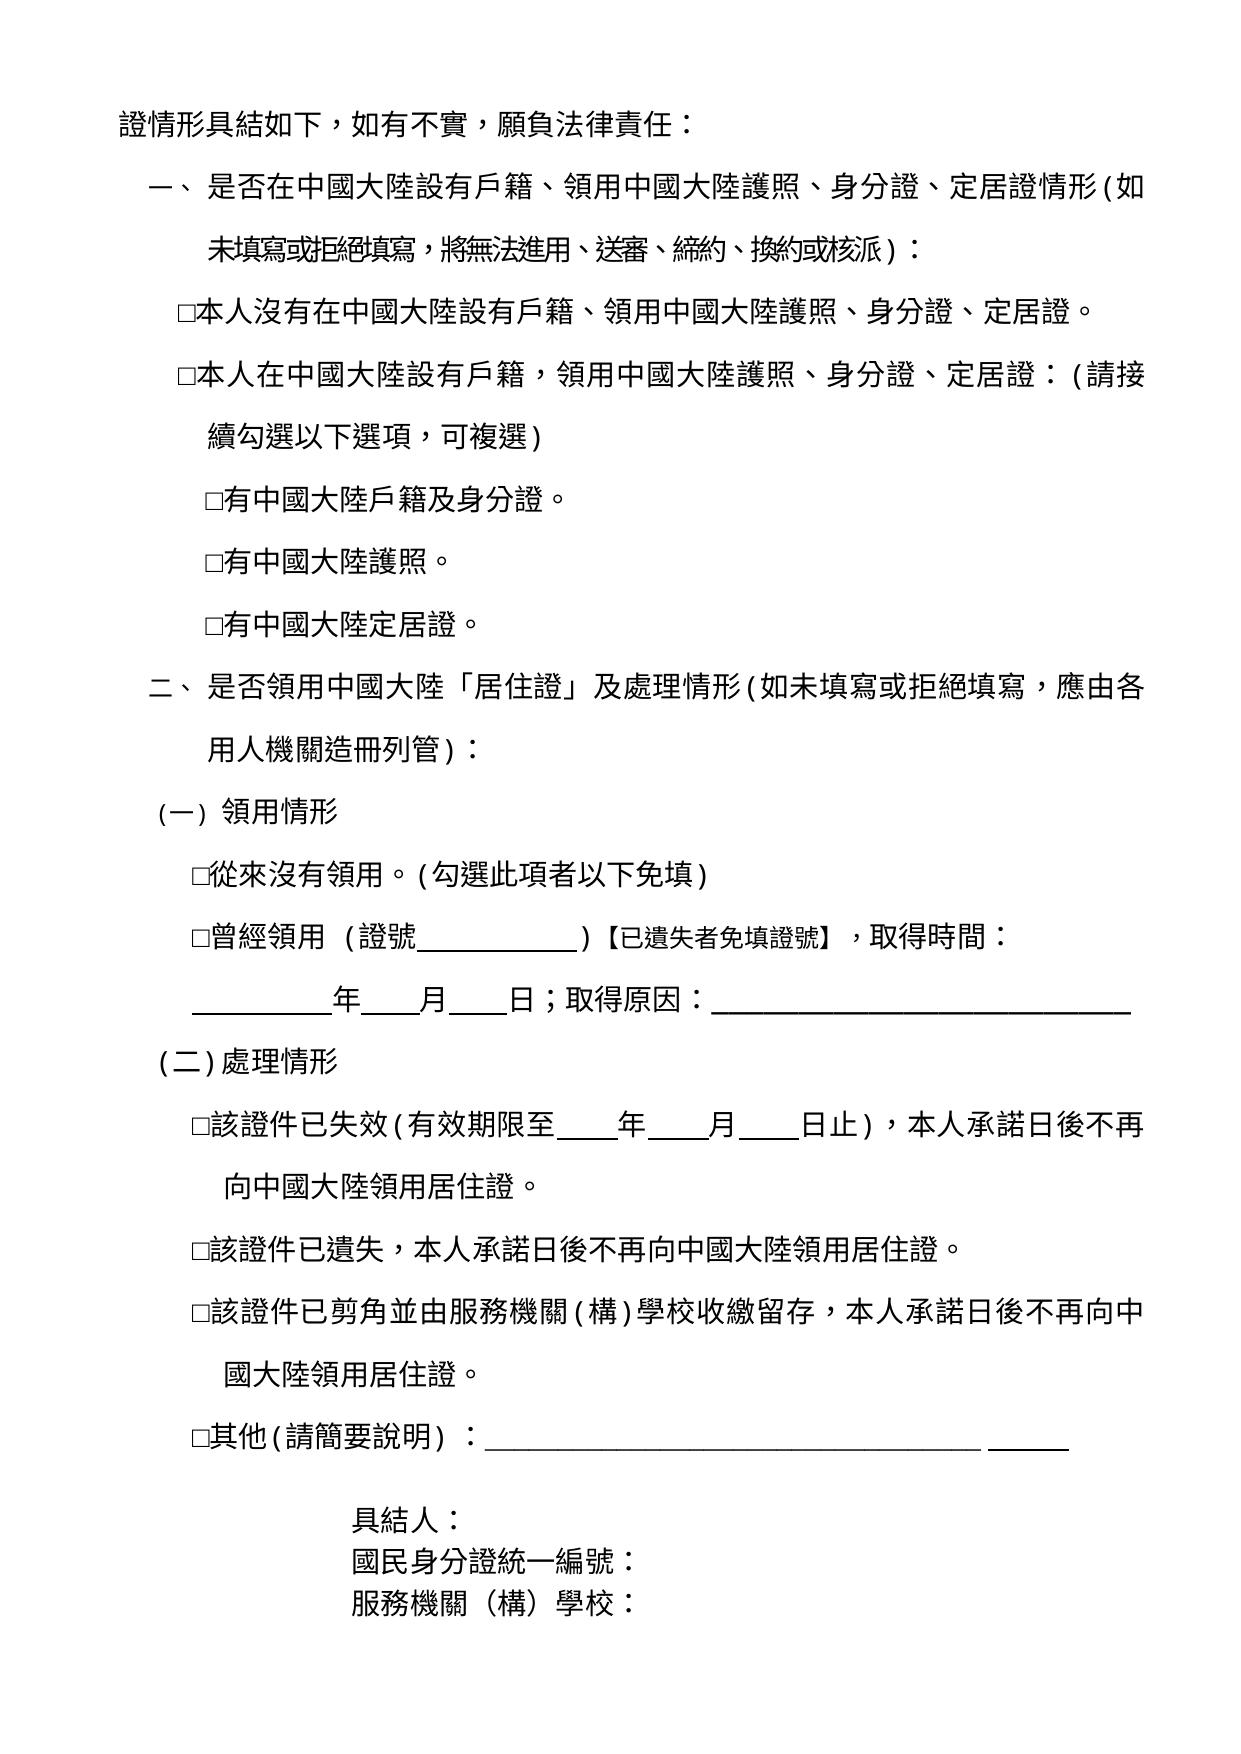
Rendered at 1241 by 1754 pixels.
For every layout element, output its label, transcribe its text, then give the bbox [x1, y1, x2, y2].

text □其他(請簡要說明) ：__________________________________ [192, 1393, 1146, 1456]
text □該證件已失效(有效期限至 年 月 日止)，本人承諾日後不再向中國大陸領用居住證。 [192, 1081, 1146, 1206]
text 具結人： [118, 1498, 1146, 1539]
text □從來沒有領用。(勾選此項者以下免填) [192, 831, 1146, 893]
list 領用情形 [154, 768, 1146, 831]
text □有中國大陸定居證。 [205, 581, 1146, 643]
text □本人沒有在中國大陸設有戶籍、領用中國大陸護照、身分證、定居證。 [178, 268, 1146, 331]
text □本人在中國大陸設有戶籍，領用中國大陸護照、身分證、定居證：(請接續勾選以下選項，可複選) [178, 331, 1146, 456]
text □有中國大陸戶籍及身分證。 [205, 456, 1146, 518]
text 年 月 日；取得原因：________________________ [192, 956, 1146, 1018]
text □有中國大陸護照。 [205, 518, 1146, 581]
list 是否領用中國大陸「居住證」及處理情形(如未填寫或拒絕填寫，應由各用人機關造冊列管)： [148, 643, 1146, 768]
list 處理情形 [154, 1018, 1146, 1081]
text □該證件已剪角並由服務機關(構)學校收繳留存，本人承諾日後不再向中國大陸領用居住證。 [192, 1268, 1146, 1393]
text □曾經領用 (證號 )【已遺失者免填證號】，取得時間： [192, 893, 1146, 956]
text 證情形具結如下，如有不實，願負法律責任： [118, 81, 1146, 143]
list 是否在中國大陸設有戶籍、領用中國大陸護照、身分證、定居證情形(如未填寫或拒絕填寫，將無法進用、送審、締約、換約或核派)： [148, 143, 1146, 268]
text 國民身分證統一編號： [118, 1539, 1146, 1581]
text 服務機關（構）學校： [118, 1581, 1146, 1623]
text □該證件已遺失，本人承諾日後不再向中國大陸領用居住證。 [192, 1206, 1146, 1268]
